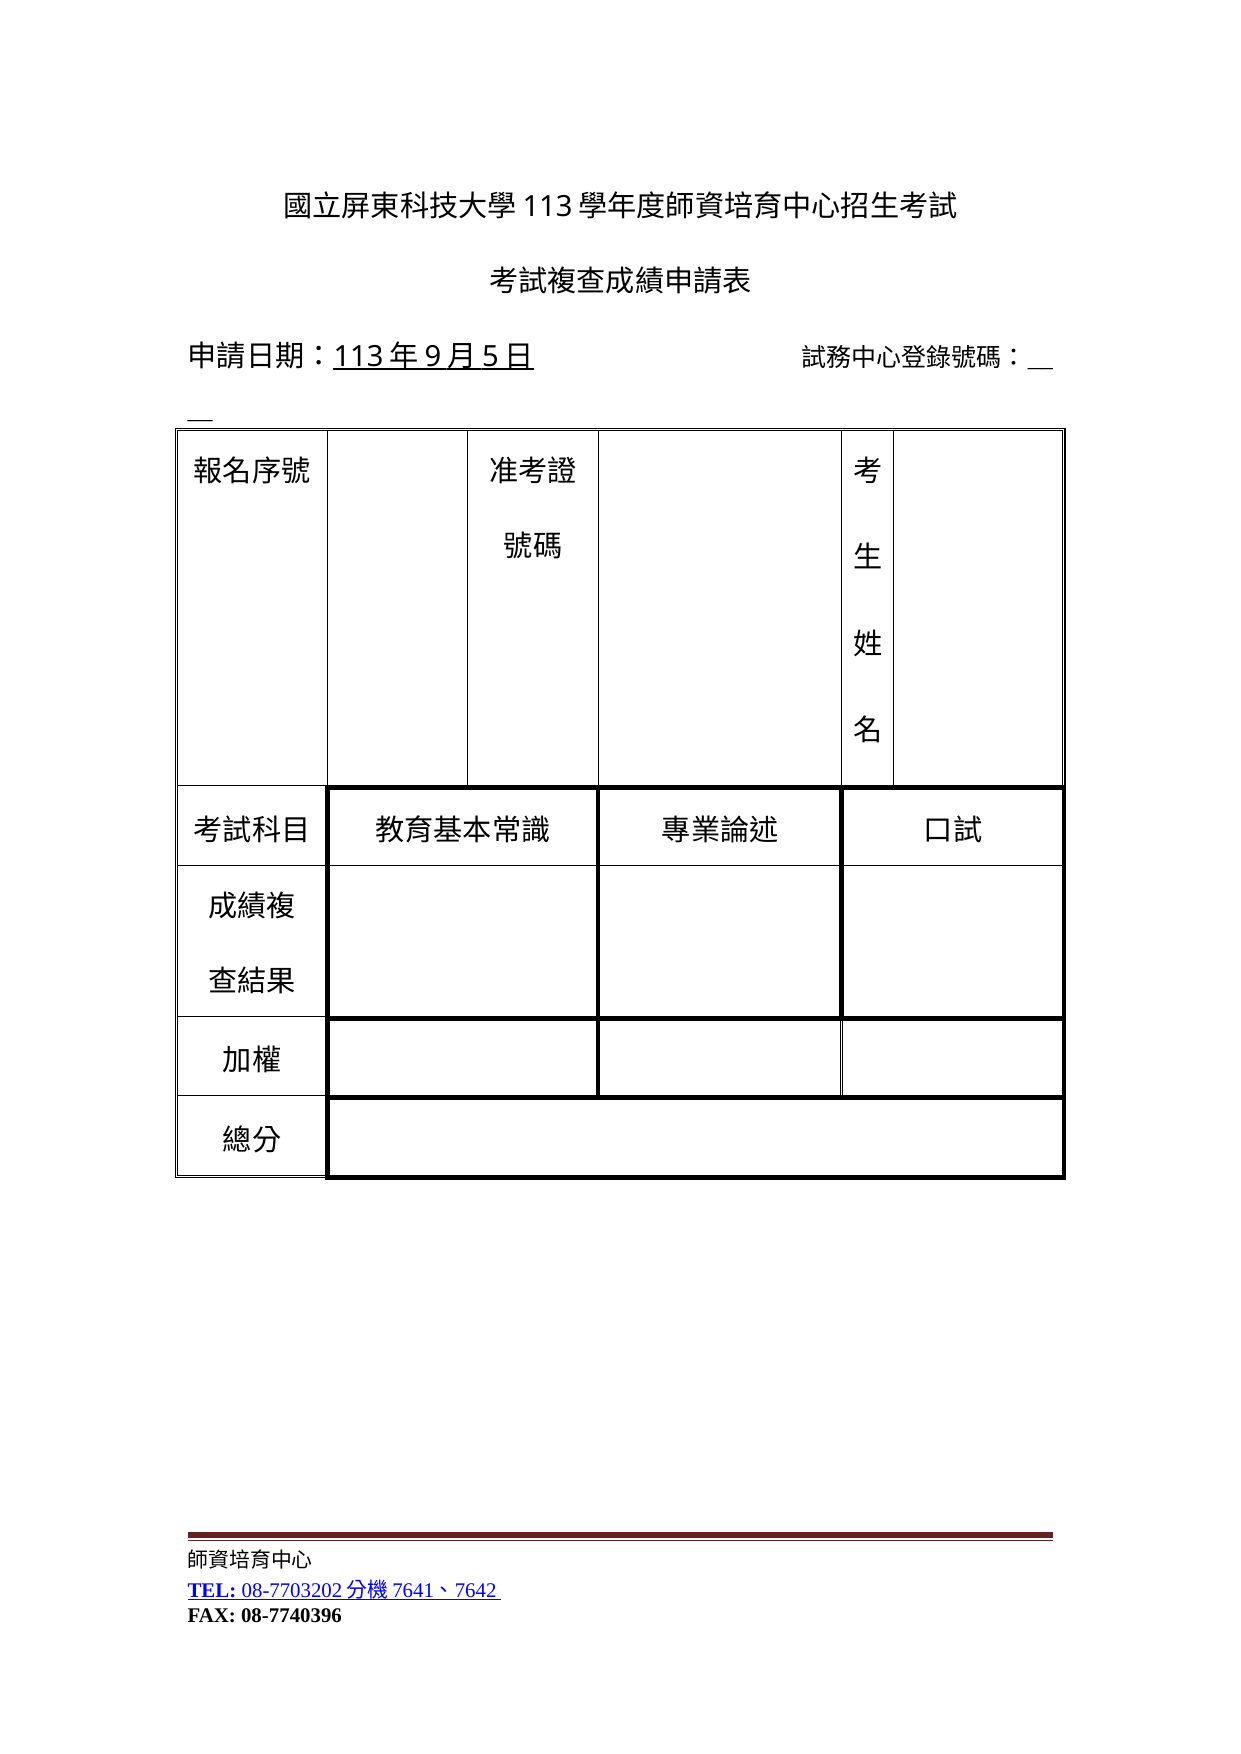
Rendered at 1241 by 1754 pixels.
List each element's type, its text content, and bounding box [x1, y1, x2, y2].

text 國立屏東科技大學113學年度師資培育中心招生考試 [187, 166, 1053, 241]
table_header [328, 431, 467, 785]
table_cell 總分 [178, 1096, 325, 1175]
table_cell [330, 1021, 596, 1095]
table_header 准考證號碼 [468, 431, 598, 785]
table_cell [844, 866, 1062, 1016]
table_cell 成績複 查結果 [178, 866, 325, 1016]
table_cell [600, 866, 839, 1016]
table_header 報名序號 [178, 431, 327, 785]
table_cell 專業論述 [600, 790, 839, 865]
table_cell [843, 1021, 1062, 1095]
table_cell [330, 1100, 1062, 1175]
table_header [894, 431, 1062, 785]
table_cell [330, 866, 596, 1016]
table_cell 教育基本常識 [330, 790, 596, 865]
table_header [599, 431, 841, 785]
text 申請日期：113年9月5日 試務中心登錄號碼：____ [187, 316, 1053, 428]
table_header 考生姓名 [842, 431, 893, 785]
table_cell 加權 [178, 1017, 325, 1095]
text 考試複查成績申請表 [187, 241, 1053, 316]
table_cell 考試科目 [178, 786, 325, 865]
table_cell [600, 1021, 840, 1095]
table_cell 口試 [844, 790, 1062, 865]
